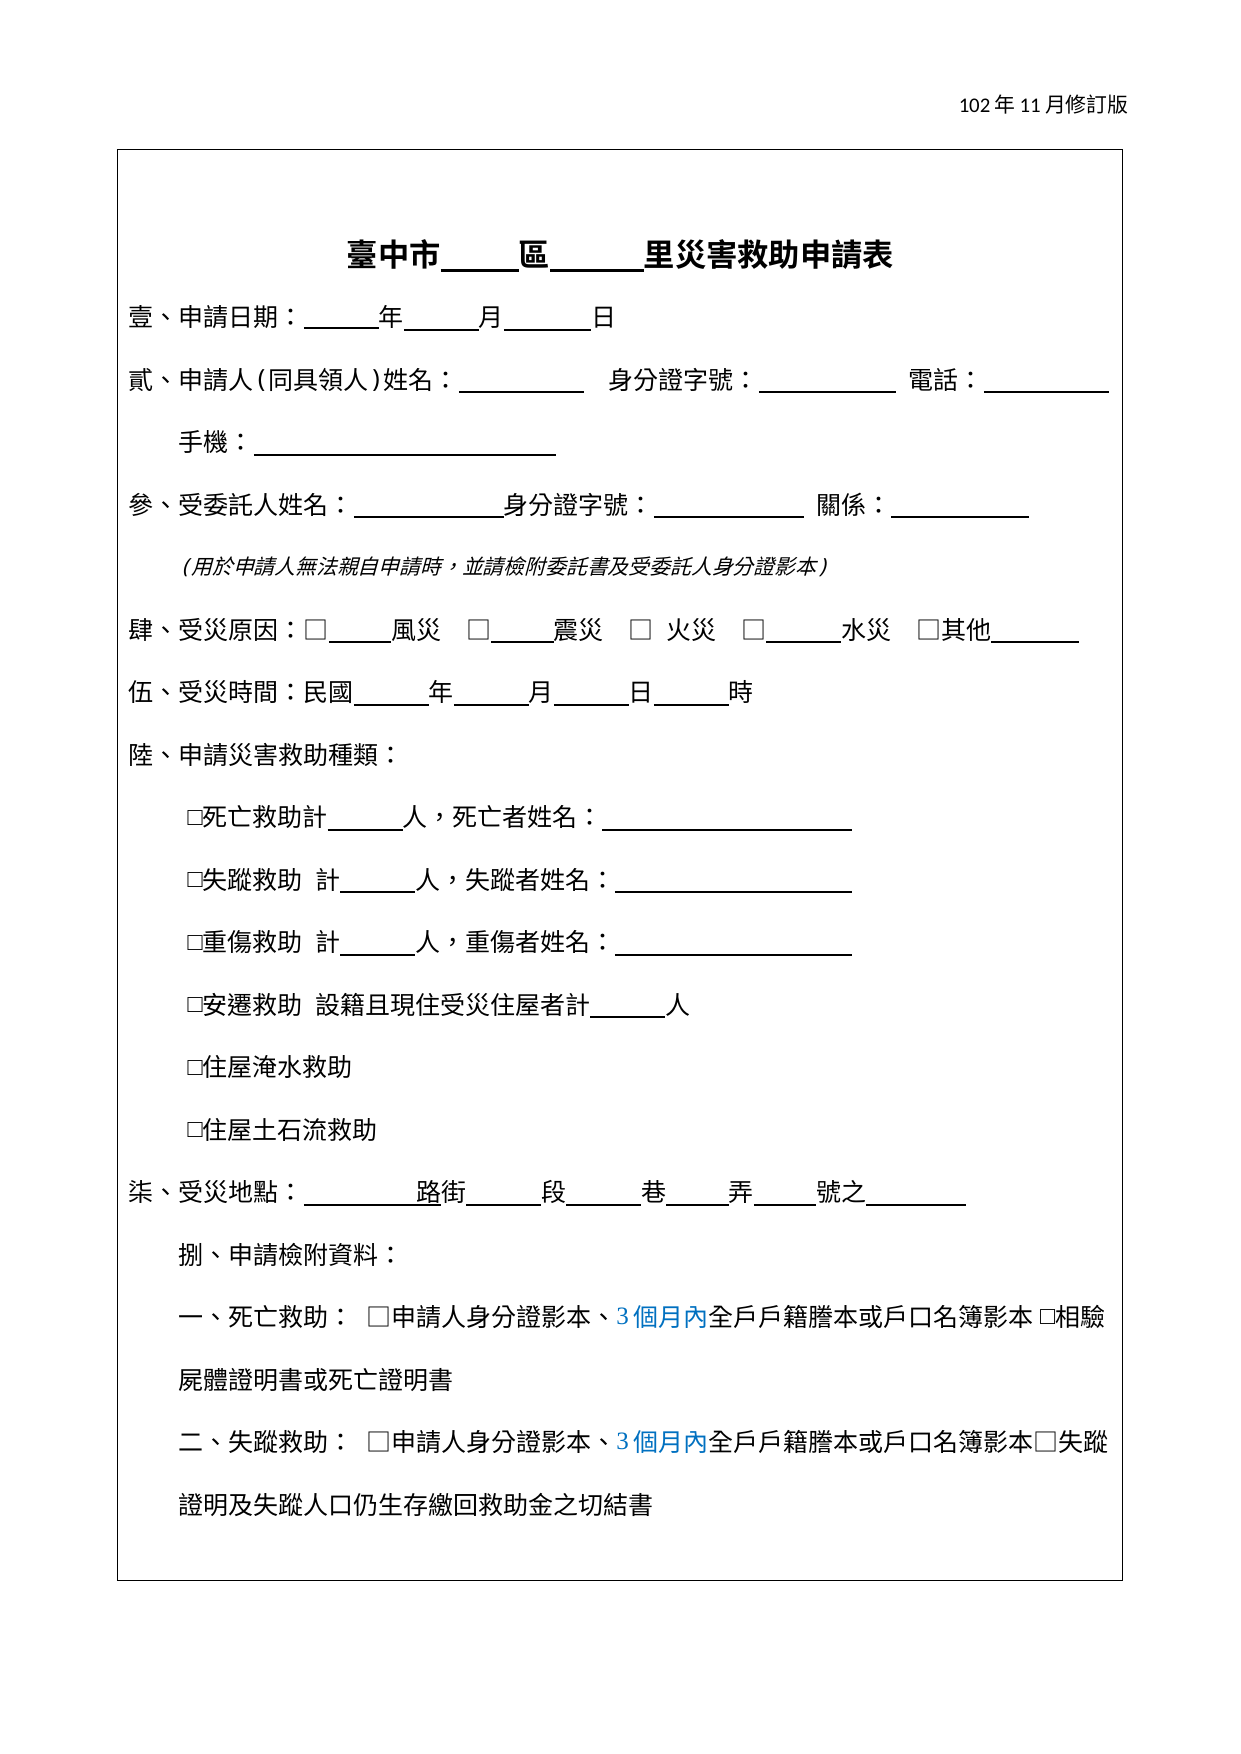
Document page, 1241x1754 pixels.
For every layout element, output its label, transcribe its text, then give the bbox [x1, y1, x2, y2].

table_header 臺中市 區 里災害救助申請表 申請日期： 年 月 日 申請人(同具領人)姓名： 身分證字號： 電話： 手機： 受委託人姓名： 身分證字號： 關係： (用於申請人無法親自申請時，並請檢附委託書及受委託人身分證影本) 受災原因：□ 風災 □ 震災 □ 火災 □ 水災 □其他 受災時間：民國 年 月 日 時 申請災害救助種類： □死亡救助計 人，死亡者姓名： □失蹤救助 計 人，失蹤者姓名： □重傷救助 計 人，重傷者姓名： □安遷救助 設籍且現住受災住屋者計 人 □住屋淹水救助 □住屋土石流救助 受災地點： 路街 段 巷 弄 號之 申請檢附資料： 死亡救助： □申請人身分證影本、3個月內全戶戶籍謄本或戶口名簿影本 □相驗屍體證明書或死亡證明書 失蹤救助： □申請人身分證影本、3個月內全戶戶籍謄本或戶口名簿影本□失蹤證明及失蹤人口仍生存繳回救助金之切結書 重傷救助： □申請人身分證影本、3個月內全戶戶籍謄本或戶口名簿影本□醫院診斷或健保局重大傷病證明及住院15日內醫療費用自付額收據達重傷救助金額 安遷救助：□申請人身分證影本、3個月內全戶戶籍謄本或戶口名簿影本 □里長開具之居住事實暨遷居證明(含遷居後之地址) □受災相片2-6張 淹水救助： □申請人身分證影本、3個月內全戶戶籍謄本或戶口名簿影本 □里長開具之居住事實證明 □受災相片2-6張 土石流救助： □申請人身分證影本、3個月內全戶戶籍謄本或戶口名簿影本 □里長開具之居住事實證明 □受災相片2-6張 其他檢附資料： □領款收據(公所撥款方式為匯款者，請檢附帳戶資料) 火災：□消防局火災證明書 其他證明文件： 申請人切結書：本人所填資料一切屬實，若有不實，本人知悉會犯有使公務員登載不實之偽造文書罪及詐欺罪，且經區公所等政府相關人員告知已明瞭，屆時若涉及司法檢調單位調查時，將配合調查並自負全責。 切結人簽章： [118, 150, 1122, 1580]
